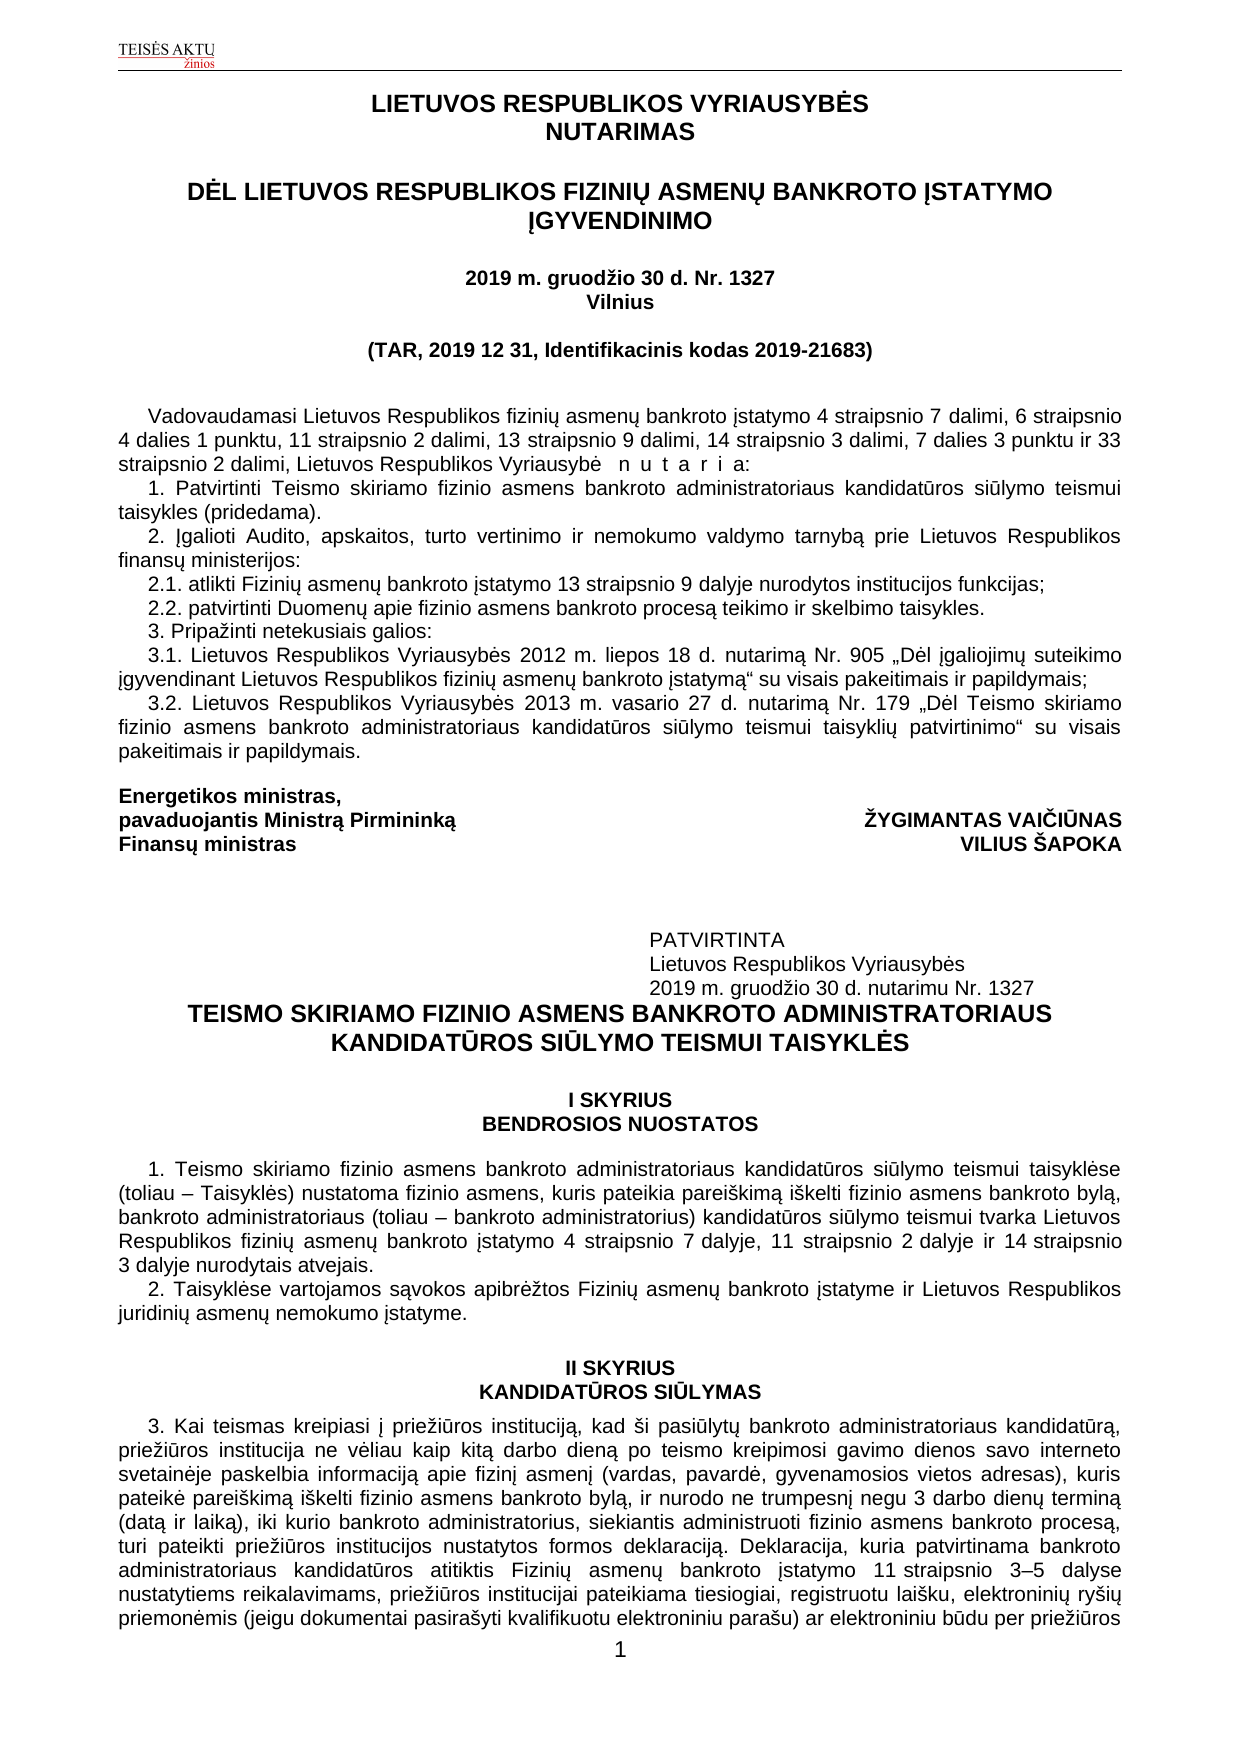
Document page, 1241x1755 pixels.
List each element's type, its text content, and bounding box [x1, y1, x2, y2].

text 2019 m. gruodžio 30 d. Nr. 1327 Vilnius (TAR, 2019 12 31, Identifikacinis kodas 2019-21683) [118, 266, 1122, 362]
text 3. Pripažinti netekusiais galios: [118, 619, 1122, 643]
text 3.1. Lietuvos Respublikos Vyriausybės 2012 m. liepos 18 d. nutarimą Nr. 905 „Dėl įgaliojimų suteikimo įgyvendinant Lietuvos Respublikos fizinių asmenų bankroto įstatymą“ su visais pakeitimais ir papildymais; [118, 643, 1122, 691]
text 2.2. patvirtinti Duomenų apie fizinio asmens bankroto procesą teikimo ir skelbimo taisykles. [118, 595, 1122, 619]
text 2.1. atlikti Fizinių asmenų bankroto įstatymo 13 straipsnio 9 dalyje nurodytos institucijos funkcijas; [118, 571, 1122, 595]
text 1. Teismo skiriamo fizinio asmens bankroto administratoriaus kandidatūros siūlymo teismui taisyklėse (toliau – Taisyklės) nustatoma fizinio asmens, kuris pateikia pareiškimą iškelti fizinio asmens bankroto bylą, bankroto administratoriaus (toliau – bankroto administratorius) kandidatūros siūlymo teismui tvarka Lietuvos Respublikos fizinių asmenų bankroto įstatymo 4 straipsnio 7 dalyje, 11 straipsnio 2 dalyje ir 14 straipsnio 3 dalyje nurodytais atvejais. [118, 1157, 1122, 1277]
text PATVIRTINTA Lietuvos Respublikos Vyriausybės 2019 m. gruodžio 30 d. nutarimu Nr. 1327 [649, 928, 1122, 999]
text 1. Patvirtinti Teismo skiriamo fizinio asmens bankroto administratoriaus kandidatūros siūlymo teismui taisykles (pridedama). [118, 476, 1122, 523]
text II SKYRIUS KANDIDATŪROS SIŪLYMAS [118, 1356, 1122, 1404]
text DĖL LIETUVOS RESPUBLIKOS FIZINIŲ ASMENŲ BANKROTO ĮSTATYMO ĮGYVENDINIMO [118, 177, 1122, 235]
text 3.2. Lietuvos Respublikos Vyriausybės 2013 m. vasario 27 d. nutarimą Nr. 179 „Dėl Teismo skiriamo fizinio asmens bankroto administratoriaus kandidatūros siūlymo teismui taisyklių patvirtinimo“ su visais pakeitimais ir papildymais. [118, 691, 1122, 763]
text 3. Kai teismas kreipiasi į priežiūros instituciją, kad ši pasiūlytų bankroto administratoriaus kandidatūrą, priežiūros institucija ne vėliau kaip kitą darbo dieną po teismo kreipimosi gavimo dienos savo interneto svetainėje paskelbia informaciją apie fizinį asmenį (vardas, pavardė, gyvenamosios vietos adresas), kuris pateikė pareiškimą iškelti fizinio asmens bankroto bylą, ir nurodo ne trumpesnį negu 3 darbo dienų terminą (datą ir laiką), iki kurio bankroto administratorius, siekiantis administruoti fizinio asmens bankroto procesą, turi pateikti priežiūros institucijos nustatytos formos deklaraciją. Deklaracija, kuria patvirtinama bankroto administratoriaus kandidatūros atitiktis Fizinių asmenų bankroto įstatymo 11 straipsnio 3–5 dalyse nustatytiems reikalavimams, priežiūros institucijai pateikiama tiesiogiai, registruotu laišku, elektroninių ryšių priemonėmis (jeigu dokumentai pasirašyti kvalifikuotu elektroniniu parašu) ar elektroniniu būdu per priežiūros [118, 1414, 1122, 1630]
text TEISMO SKIRIAMO FIZINIO ASMENS BANKROTO ADMINISTRATORIAUS KANDIDATŪROS SIŪLYMO TEISMUI TAISYKLĖS [118, 999, 1122, 1057]
text Vadovaudamasi Lietuvos Respublikos fizinių asmenų bankroto įstatymo 4 straipsnio 7 dalimi, 6 straipsnio 4 dalies 1 punktu, 11 straipsnio 2 dalimi, 13 straipsnio 9 dalimi, 14 straipsnio 3 dalimi, 7 dalies 3 punktu ir 33 straipsnio 2 dalimi, Lietuvos Respublikos Vyriausybė nutaria: [118, 404, 1122, 476]
text 2. Taisyklėse vartojamos sąvokos apibrėžtos Fizinių asmenų bankroto įstatyme ir Lietuvos Respublikos juridinių asmenų nemokumo įstatyme. [118, 1277, 1122, 1325]
text 2. Įgalioti Audito, apskaitos, turto vertinimo ir nemokumo valdymo tarnybą prie Lietuvos Respublikos finansų ministerijos: [118, 523, 1122, 571]
text Energetikos ministras, pavaduojantis Ministrą Pirmininką Žygimantas Vaičiūnas Finansų ministras Vilius Šapoka [118, 784, 1122, 856]
text LIETUVOS RESPUBLIKOS VYRIAUSYBĖS NUTARIMAS [118, 89, 1122, 146]
text I SKYRIUS BENDROSIOS NUOSTATOS [118, 1088, 1122, 1136]
